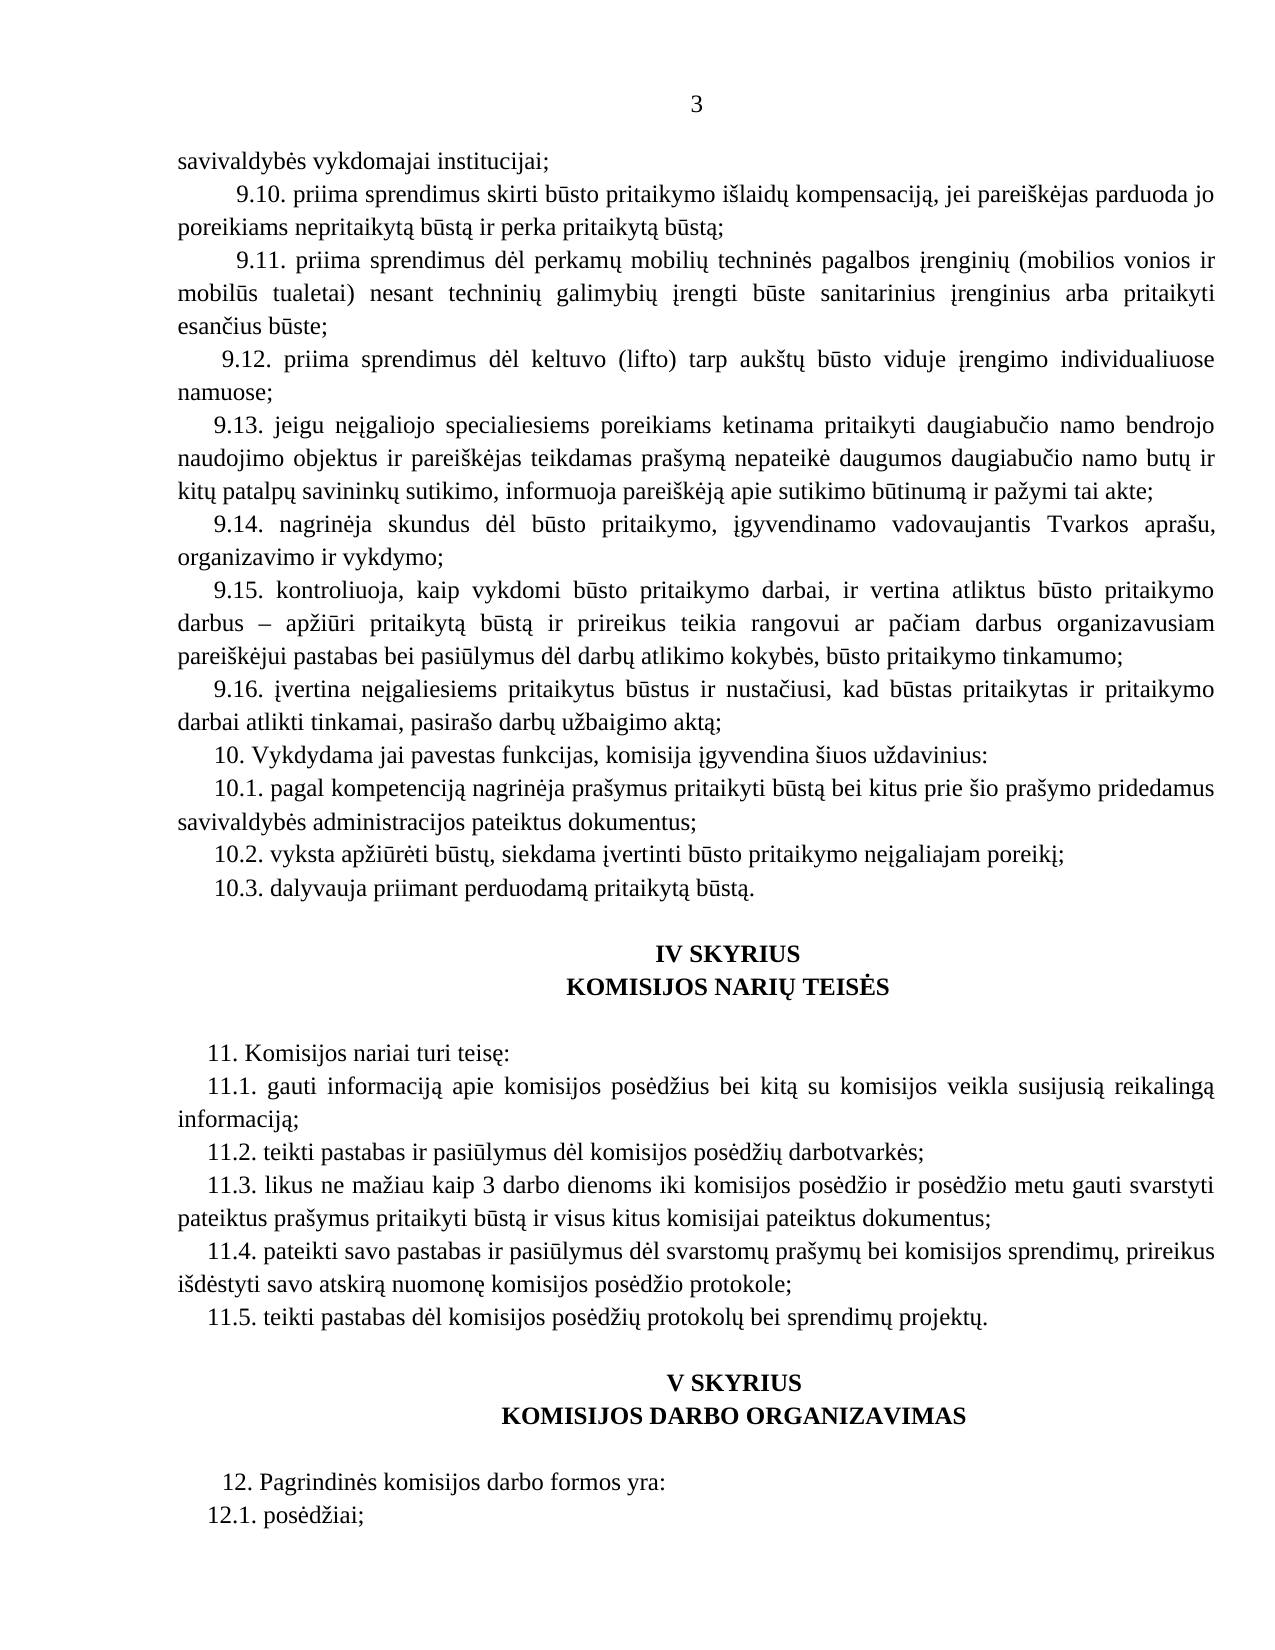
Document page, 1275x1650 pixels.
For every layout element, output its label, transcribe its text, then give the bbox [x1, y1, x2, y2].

text komisijos narių teisės [240, 972, 1216, 1000]
text 11.5. teikti pastabas dėl komisijos posėdžių protokolų bei sprendimų projektų. [207, 1302, 1216, 1331]
text 10.3. dalyvauja priimant perduodamą pritaikytą būstą. [213, 873, 1216, 901]
text 10.1. pagal kompetenciją nagrinėja prašymus pritaikyti būstą bei kitus prie šio prašymo pridedamus savivaldybės administracijos pateiktus dokumentus; [177, 773, 1216, 835]
text 9.12. priima sprendimus dėl keltuvo (lifto) tarp aukštų būsto viduje įrengimo individualiuose namuose; [177, 344, 1216, 406]
text KOMISIJOS DARBO ORGANIZAVIMAS [252, 1401, 1216, 1430]
text 11.1. gauti informaciją apie komisijos posėdžius bei kitą su komisijos veikla susijusią reikalingą informaciją; [177, 1071, 1216, 1132]
text 9.13. jeigu neįgaliojo specialiesiems poreikiams ketinama pritaikyti daugiabučio namo bendrojo naudojimo objektus ir pareiškėjas teikdamas prašymą nepateikė daugumos daugiabučio namo butų ir kitų patalpų savininkų sutikimo, informuoja pareiškėją apie sutikimo būtinumą ir pažymi tai akte; [177, 410, 1216, 505]
text 9.11. priima sprendimus dėl perkamų mobilių techninės pagalbos įrenginių (mobilios vonios ir mobilūs tualetai) nesant techninių galimybių įrengti būste sanitarinius įrenginius arba pritaikyti esančius būste; [177, 245, 1216, 340]
text 10. Vykdydama jai pavestas funkcijas, komisija įgyvendina šiuos uždavinius: [213, 741, 1216, 769]
text 9.10. priima sprendimus skirti būsto pritaikymo išlaidų kompensaciją, jei pareiškėjas parduoda jo poreikiams nepritaikytą būstą ir perka pritaikytą būstą; [177, 179, 1216, 241]
text V SKYRIUS [252, 1368, 1216, 1397]
text 9.16. įvertina neįgaliesiems pritaikytus būstus ir nustačiusi, kad būstas pritaikytas ir pritaikymo darbai atlikti tinkamai, pasirašo darbų užbaigimo aktą; [177, 674, 1216, 736]
text 9.14. nagrinėja skundus dėl būsto pritaikymo, įgyvendinamo vadovaujantis Tvarkos aprašu, organizavimo ir vykdymo; [177, 509, 1216, 571]
text 12.1. posėdžiai; [207, 1500, 1216, 1529]
text 11.3. likus ne mažiau kaip 3 darbo dienoms iki komisijos posėdžio ir posėdžio metu gauti svarstyti pateiktus prašymus pritaikyti būstą ir visus kitus komisijai pateiktus dokumentus; [177, 1170, 1216, 1232]
text 11.2. teikti pastabas ir pasiūlymus dėl komisijos posėdžių darbotvarkės; [207, 1137, 1216, 1166]
text IV SKYRIUS [240, 939, 1216, 967]
text savivaldybės vykdomajai institucijai; [177, 146, 1216, 175]
text 9.15. kontroliuoja, kaip vykdomi būsto pritaikymo darbai, ir vertina atliktus būsto pritaikymo darbus – apžiūri pritaikytą būstą ir prireikus teikia rangovui ar pačiam darbus organizavusiam pareiškėjui pastabas bei pasiūlymus dėl darbų atlikimo kokybės, būsto pritaikymo tinkamumo; [177, 575, 1216, 670]
text 12. Pagrindinės komisijos darbo formos yra: [222, 1467, 1216, 1496]
text 10.2. vyksta apžiūrėti būstų, siekdama įvertinti būsto pritaikymo neįgaliajam poreikį; [213, 839, 1216, 868]
text 11. Komisijos nariai turi teisę: [207, 1038, 1216, 1066]
text 11.4. pateikti savo pastabas ir pasiūlymus dėl svarstomų prašymų bei komisijos sprendimų, prireikus išdėstyti savo atskirą nuomonę komisijos posėdžio protokole; [177, 1236, 1216, 1298]
